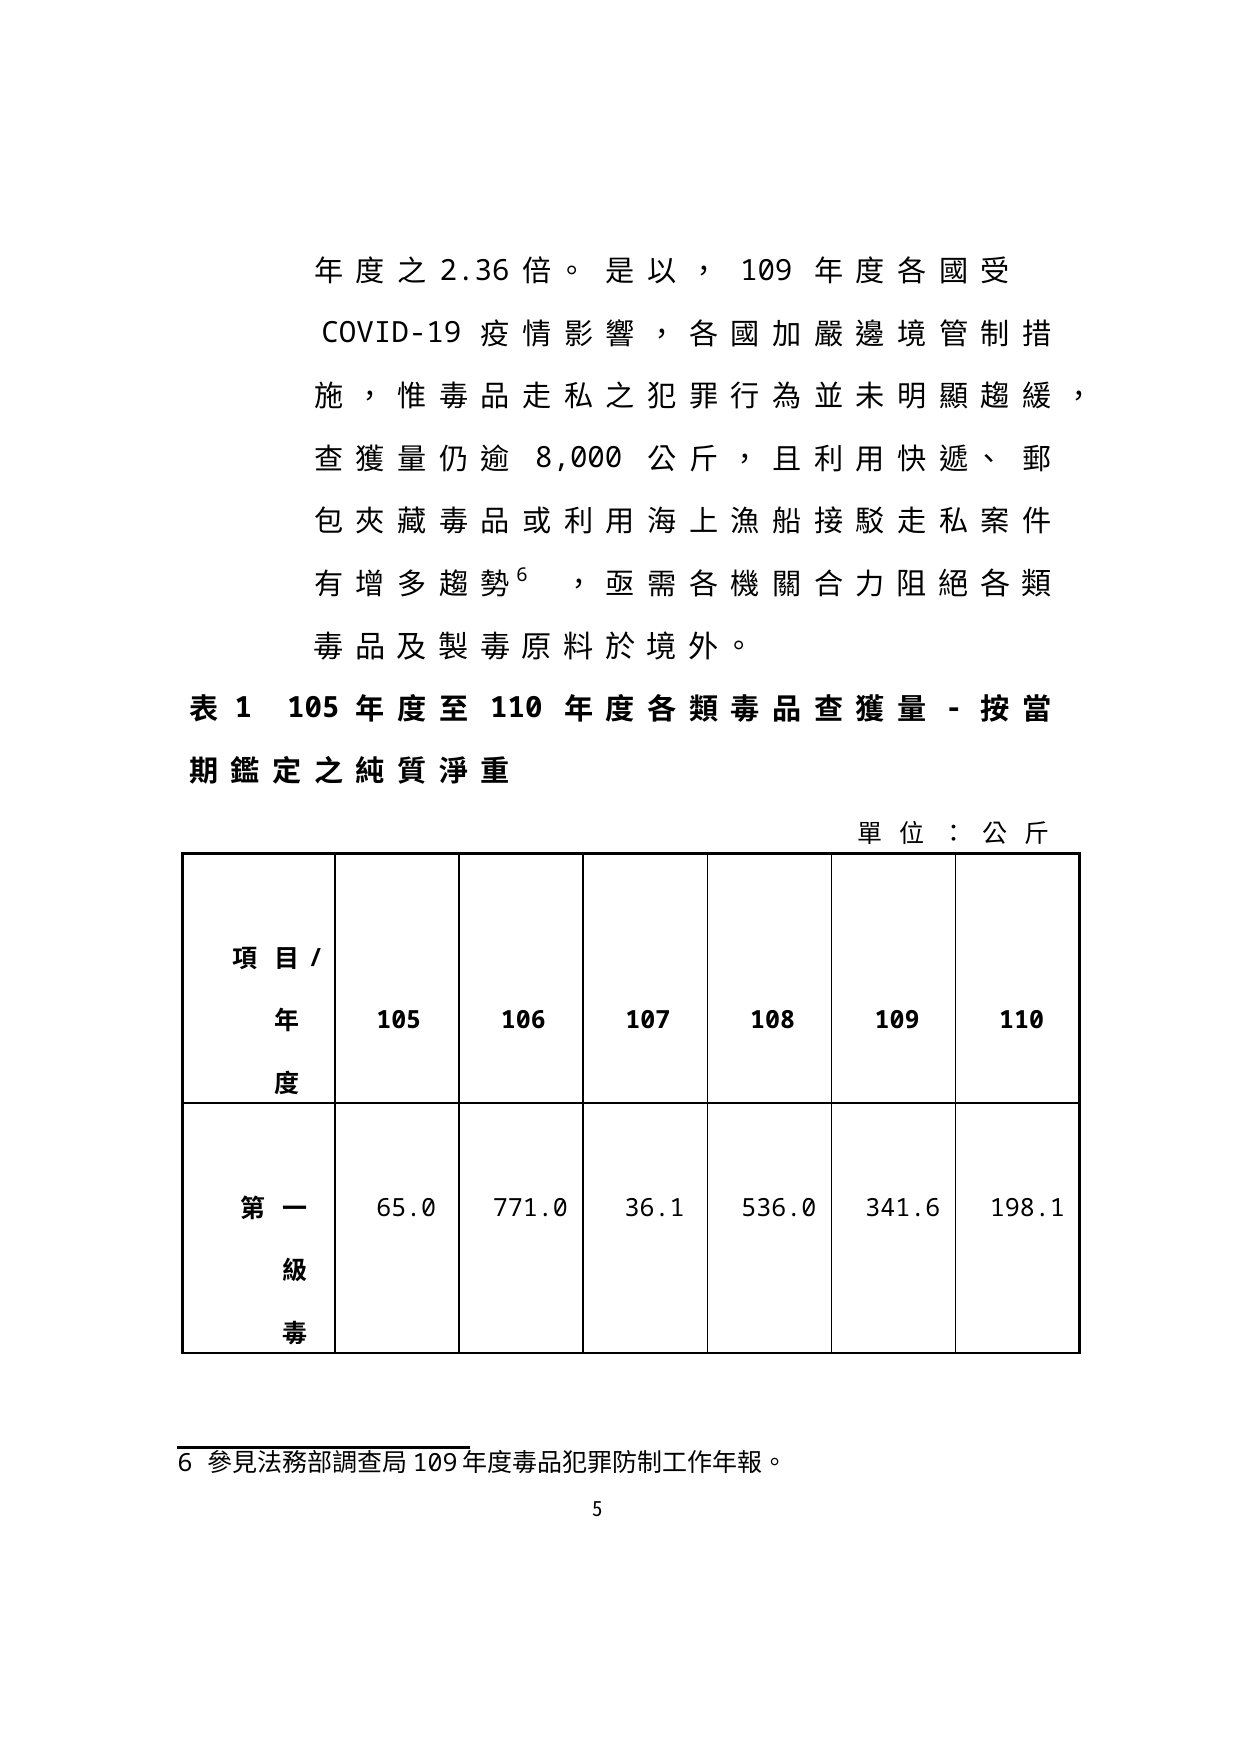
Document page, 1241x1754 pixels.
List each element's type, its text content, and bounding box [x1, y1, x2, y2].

table_header 108 [708, 855, 831, 1102]
table_header 109 [832, 855, 955, 1102]
table_header 105 [336, 855, 458, 1102]
table_cell 536.0 [708, 1104, 831, 1352]
table_header 110 [956, 855, 1078, 1102]
table_cell 341.6 [832, 1104, 955, 1352]
table_cell 65.0 [336, 1104, 458, 1352]
table_cell 36.1 [584, 1104, 707, 1352]
table_header 項目/年度 [184, 855, 334, 1102]
text 單位：公斤 [183, 790, 1058, 852]
table_cell 771.0 [460, 1104, 582, 1352]
text 表1 105年度至110年度各類毒品查獲量-按當期鑑定之純質淨重 [183, 665, 1058, 790]
table_cell 第一級毒 [184, 1104, 334, 1352]
table_cell 198.1 [956, 1104, 1078, 1352]
table_header 106 [460, 855, 582, 1102]
table_header 107 [584, 855, 707, 1102]
text 參見法務部調查局109年度毒品犯罪防制工作年報。 [177, 1448, 1063, 1477]
text 揆近年各類毒品查獲量(詳表1)，105年度至107年度介於6,122.7公斤至6,767.1公斤間，至108年度遽增為9,476.5公斤，為近年新高，109年度雖略降至8,155.5公斤，惟與107年度以前查獲量相較，仍屬偏高。如以毒品來源地區區分，109年度查獲毒品數量中，最大宗係來自中國大陸，高達3,506.7公斤(占比43%)，其次為來自越南1,027公斤(占比12.59%)，來自我國部分計704.3公斤(占比8.64%)。又109年度查獲之各級毒品中，第一級毒品以海洛因341.5公斤(占99.97%)最多，第二級毒品以安非他命1,290.7公斤(占91.63%)最多，第三級毒品以愷他命1,412.9公斤(占87.85%)最多，第四級毒品則以先驅原料之2-溴-4-甲基苯丙酮為主，查獲量高達3438.7公斤(占71.68%)，為108年度之2.36倍。是以，109年度各國受COVID-19疫情影響，各國加嚴邊境管制措施，惟毒品走私之犯罪行為並未明顯趨緩，查獲量仍逾8,000公斤，且利用快遞、郵包夾藏毒品或利用海上漁船接駁走私案件有增多趨勢，亟需各機關合力阻絕各類毒品及製毒原料於境外。 [271, 227, 1058, 665]
